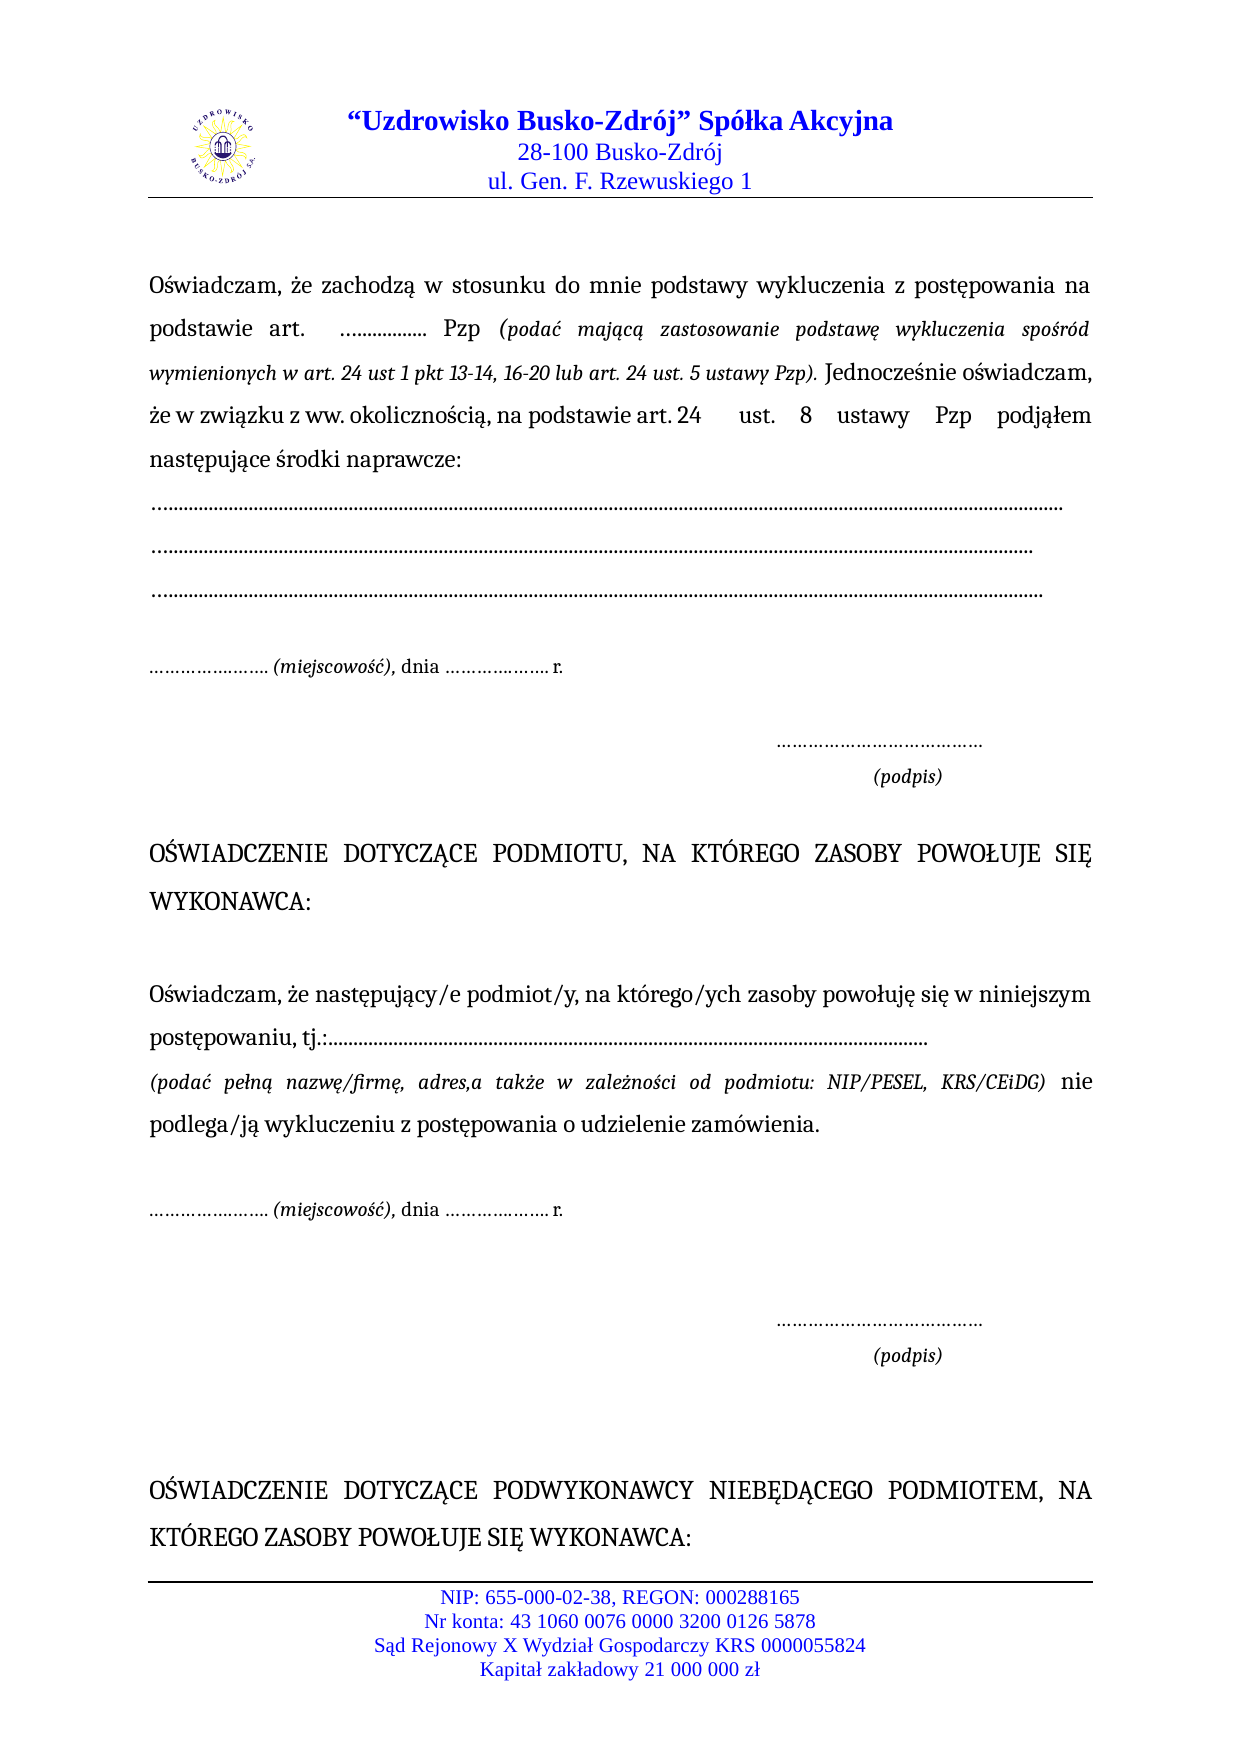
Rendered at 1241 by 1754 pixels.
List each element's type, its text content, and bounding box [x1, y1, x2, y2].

list (podpis) [149, 765, 1093, 789]
list …...................................................................................................................................................................................….............................................................................................................................................................................…............................................................................................................................................................................... [149, 488, 1093, 604]
text …………….……. (miejscowość), dnia ………….……. r. [148, 1197, 1093, 1221]
text …………….……. (miejscowość), dnia ………….……. r. [148, 655, 1093, 679]
list Oświadczam, że następujący/e podmiot/y, na którego/ych zasoby powołuję się w niniejszym postępowaniu, tj.:........................................................................................................................ [149, 980, 1093, 1052]
text ………………………………… [149, 1307, 1093, 1331]
list (podać pełną nazwę/firmę, adres,a także w zależności od podmiotu: NIP/PESEL, KRS/CEiDG) nie podlega/ją wykluczeniu z postępowania o udzielenie zamówienia. [149, 1067, 1093, 1139]
text ………………………………… [149, 728, 1093, 753]
list (podpis) [149, 1344, 1093, 1368]
list Oświadczam, że zachodzą w stosunku do mnie podstawy wykluczenia z postępowania na podstawie art. ….............. Pzp (podać mającą zastosowanie podstawę wykluczenia spośród wymienionych w art. 24 ust 1 pkt 13-14, 16-20 lub art. 24 ust. 5 ustawy Pzp). Jednocześnie oświadczam, że w związku z ww. okolicznością, na podstawie art. 24 ust. 8 ustawy Pzp podjąłem następujące środki naprawcze: [149, 271, 1093, 473]
list OŚWIADCZENIE DOTYCZĄCE PODWYKONAWCY NIEBĘDĄCEGO PODMIOTEM, NA KTÓREGO ZASOBY POWOŁUJE SIĘ WYKONAWCA: [149, 1475, 1093, 1553]
list OŚWIADCZENIE DOTYCZĄCE PODMIOTU, NA KTÓREGO ZASOBY POWOŁUJE SIĘ WYKONAWCA: [149, 838, 1093, 917]
